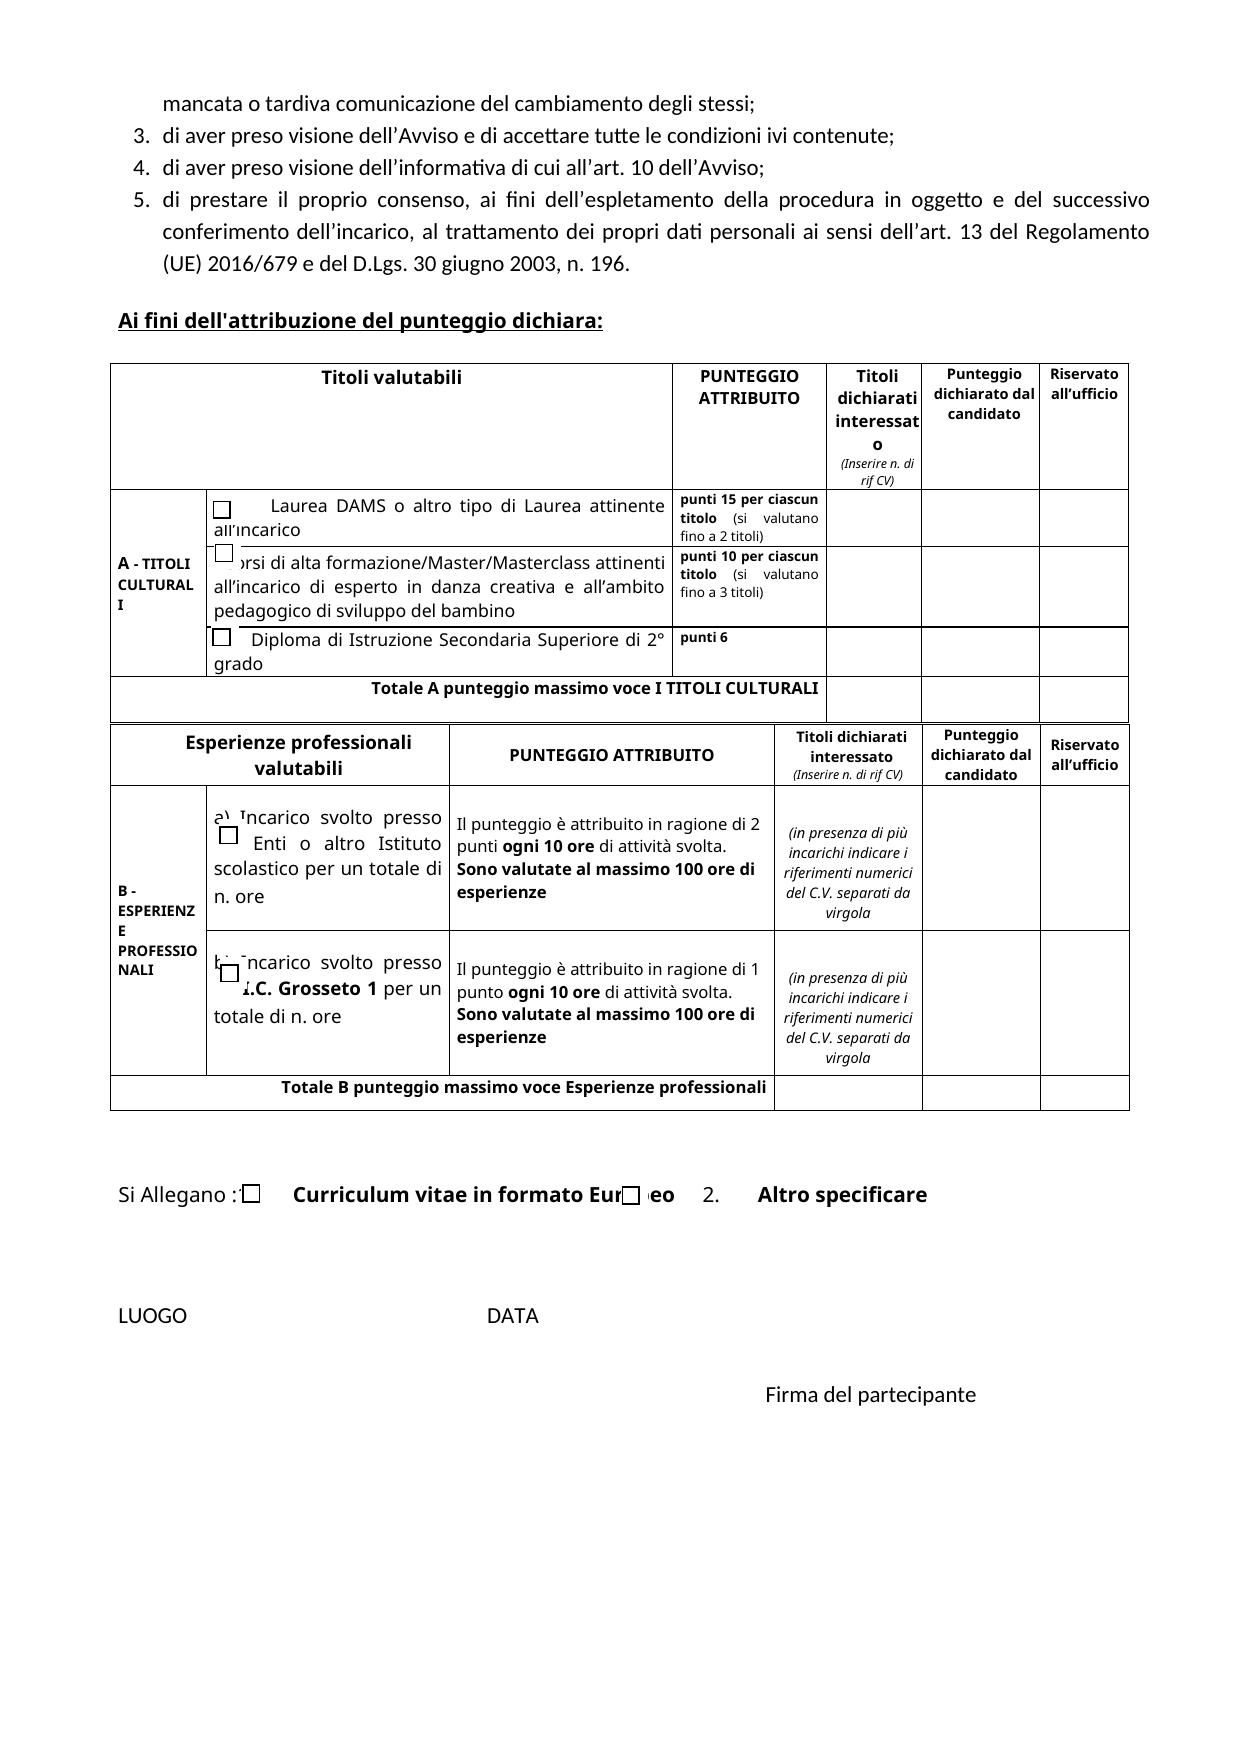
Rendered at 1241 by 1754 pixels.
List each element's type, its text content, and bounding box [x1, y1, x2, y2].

table_cell Totale A punteggio massimo voce I TITOLI CULTURALI [111, 677, 826, 722]
table_cell [923, 1076, 1040, 1110]
table_cell [827, 547, 921, 626]
table_cell [922, 547, 1039, 626]
table_header Titoli dichiarati interessato (Inserire n. di rif CV) [827, 364, 921, 489]
table_cell [923, 931, 1040, 1075]
table_cell [1040, 490, 1128, 546]
table_cell [922, 490, 1039, 546]
table_cell [1040, 628, 1128, 676]
table_cell [827, 677, 921, 722]
table_cell B - ESPERIENZE PROFESSIONALI [111, 786, 206, 1075]
table_cell [923, 786, 1040, 930]
text Si Allegano :1. Curriculum vitae in formato Europeo 2. Altro specificare [1015, 1179, 1152, 1209]
table_cell [775, 1076, 922, 1110]
table_header Punteggio dichiarato dal candidato [922, 364, 1039, 489]
text Si Allegano :1. Curriculum vitae in formato Europeo 2. Altro specificare [269, 1179, 933, 1209]
text DATA [463, 1300, 544, 1330]
table_cell [827, 490, 921, 546]
table_cell [1040, 547, 1128, 626]
text Si Allegano :1. Curriculum vitae in formato Europeo 2. Altro specificare [118, 1179, 241, 1209]
table_cell [1041, 931, 1129, 1075]
list mancata o tardiva comunicazione del cambiamento degli stessi; [133, 89, 1152, 117]
list di prestare il proprio consenso, ai fini dell’espletamento della procedura in oggetto e del successivo conferimento dell’incarico, al trattamento dei propri dati personali ai sensi dell’art. 13 del Regolamento (UE) 2016/679 e del D.Lgs. 30 giugno 2003, n. 196. [133, 185, 1152, 278]
table_cell punti 6 [673, 628, 826, 676]
table_cell Il punteggio è attribuito in ragione di 2 punti ogni 10 ore di attività svolta. Sono valutate al massimo 100 ore di esperienze [450, 786, 774, 930]
table_cell (in presenza di più incarichi indicare i riferimenti numerici del C.V. separati da virgola [775, 786, 922, 930]
text Firma del partecipante [591, 1380, 1152, 1408]
table_header Punteggio dichiarato dal candidato [923, 725, 1040, 785]
table_cell (in presenza di più incarichi indicare i riferimenti numerici del C.V. separati da virgola [775, 931, 922, 1075]
table_cell punti 10 per ciascun titolo (si valutano fino a 3 titoli) [673, 547, 826, 626]
list di aver preso visione dell’informativa di cui all’art. 10 dell’Avviso; [133, 153, 1152, 181]
table_header Riservato all’ufficio [1041, 725, 1129, 785]
table_header PUNTEGGIO ATTRIBUITO [673, 364, 826, 489]
table_cell Totale B punteggio massimo voce Esperienze professionali [111, 1076, 774, 1110]
table_cell b) Incarico svolto presso I.C. Grosseto 1 per un totale di n. ore [207, 931, 449, 1075]
table_cell A - TITOLI CULTURALI [111, 490, 206, 676]
table_cell [827, 628, 921, 676]
list di aver preso visione dell’Avviso e di accettare tutte le condizioni ivi contenute; [133, 121, 1152, 149]
table_cell [1041, 1076, 1129, 1110]
table_cell [922, 628, 1039, 676]
table_cell [1041, 786, 1129, 930]
text Ai fini dell'attribuzione del punteggio dichiara: [118, 306, 1152, 334]
table_header PUNTEGGIO ATTRIBUITO [450, 725, 774, 785]
table_cell a) Incarico svolto presso Enti o altro Istituto scolastico per un totale di n. ore [207, 786, 449, 930]
text [735, 1300, 1152, 1330]
table_header Titoli valutabili [111, 364, 672, 489]
table_cell Diploma di Istruzione Secondaria Superiore di 2° grado [207, 628, 672, 676]
table_cell [1040, 677, 1128, 722]
table_cell Il punteggio è attribuito in ragione di 1 punto ogni 10 ore di attività svolta. Sono valutate al massimo 100 ore di esperienze [450, 931, 774, 1075]
text LUOGO [118, 1300, 193, 1330]
table_cell punti 15 per ciascun titolo (si valutano fino a 2 titoli) [673, 490, 826, 546]
table_header Titoli dichiarati interessato (Inserire n. di rif CV) [775, 725, 922, 785]
table_cell Laurea DAMS o altro tipo di Laurea attinente all’incarico [207, 490, 672, 546]
table_cell [922, 677, 1039, 722]
table_header Riservato all’ufficio [1040, 364, 1128, 489]
table_header Esperienze professionali valutabili [111, 725, 449, 785]
table_cell Corsi di alta formazione/Master/Masterclass attinenti all’incarico di esperto in danza creativa e all’ambito pedagogico di sviluppo del bambino [207, 547, 672, 626]
